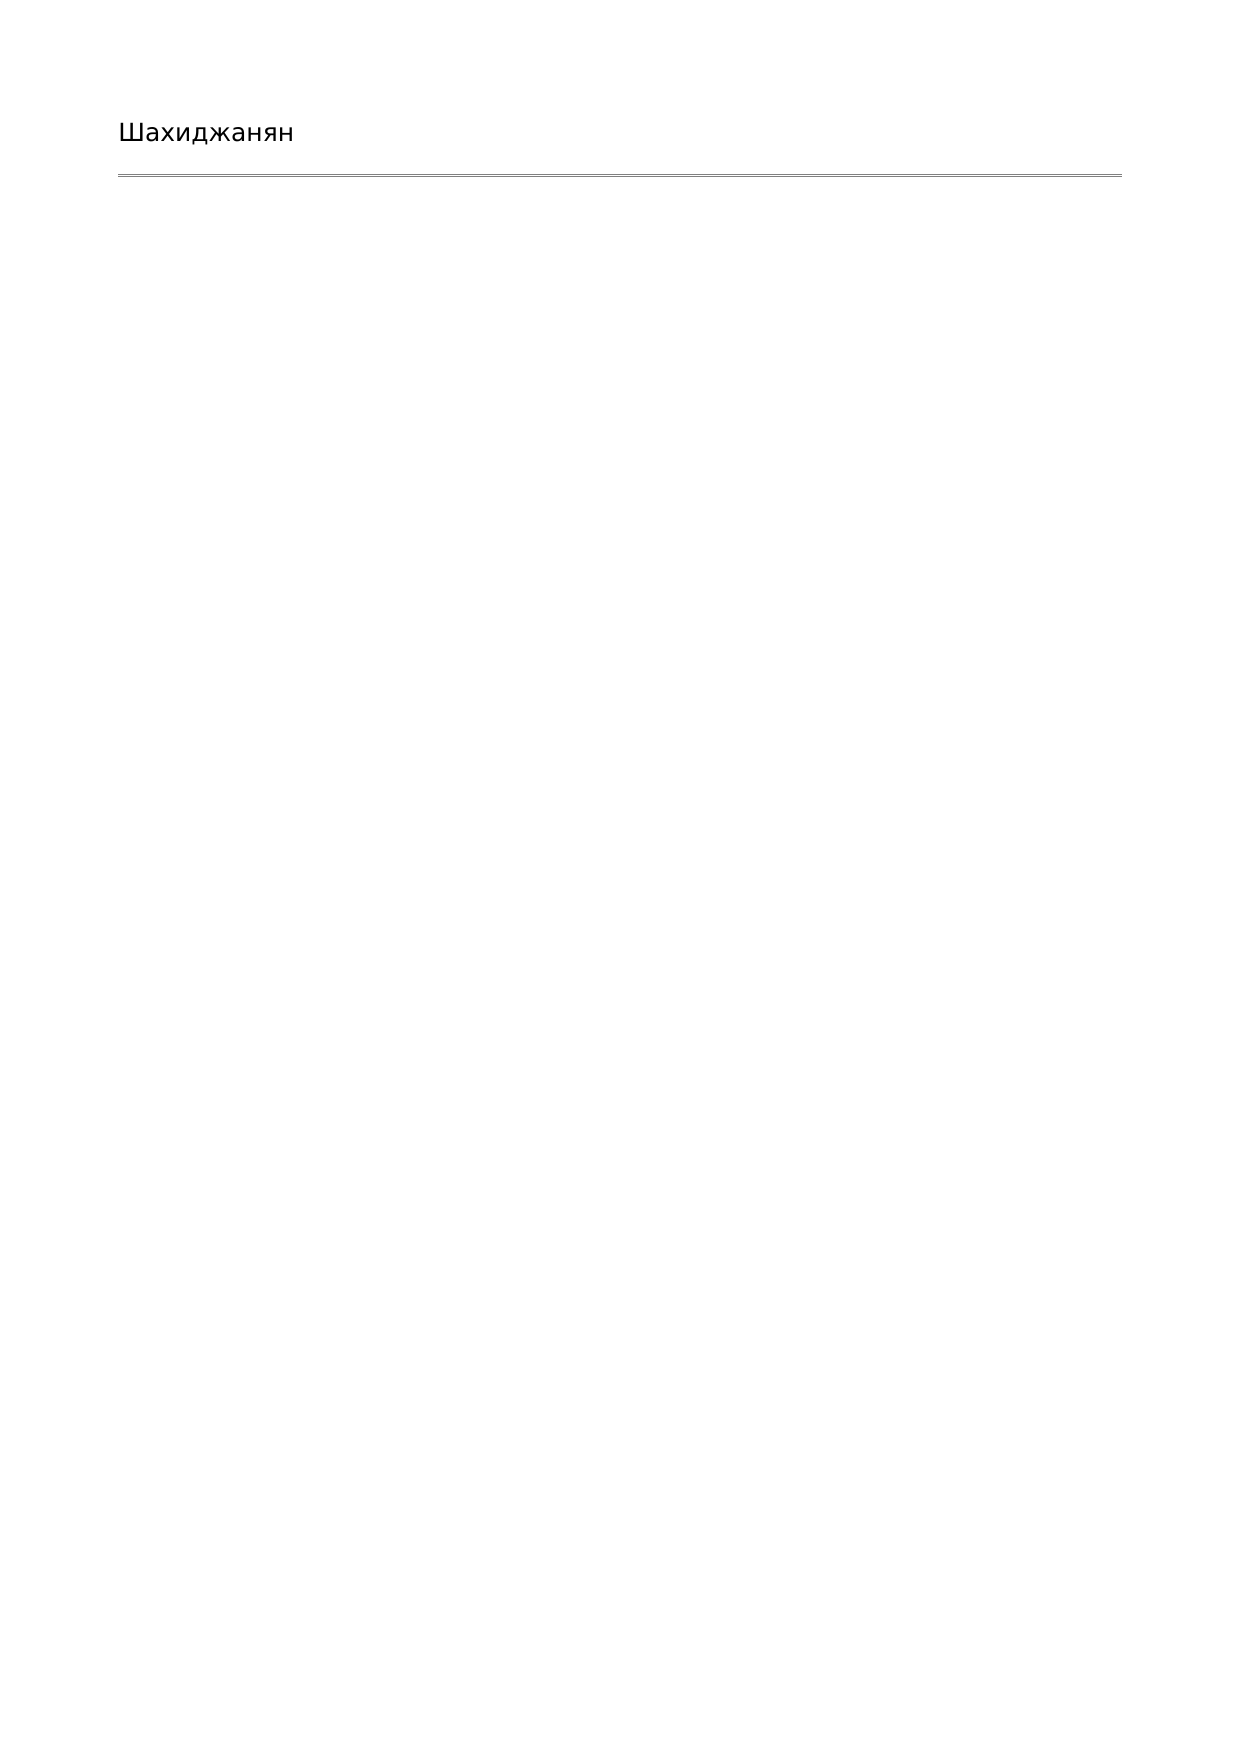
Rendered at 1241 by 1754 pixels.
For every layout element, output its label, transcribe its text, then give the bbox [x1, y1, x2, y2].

text Шахиджанян﻿ [118, 118, 1122, 147]
